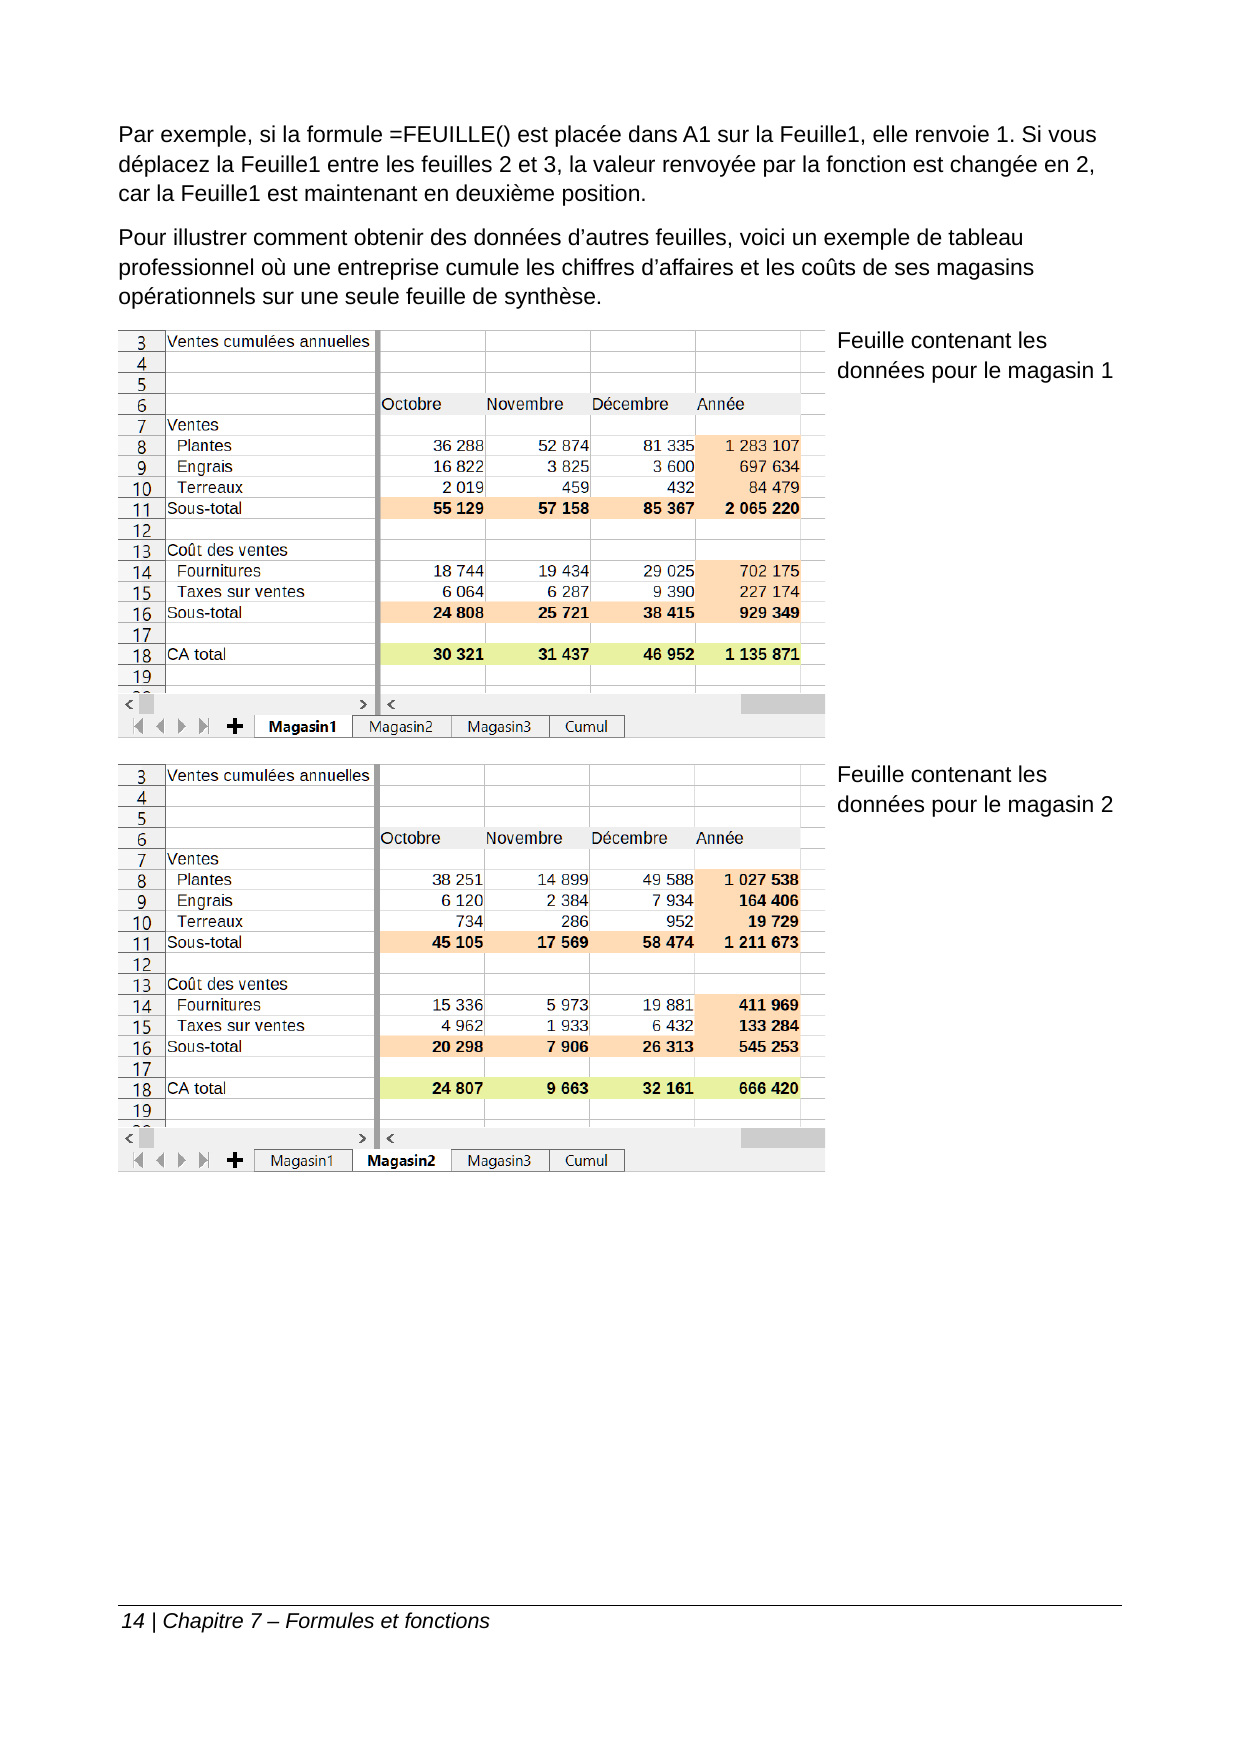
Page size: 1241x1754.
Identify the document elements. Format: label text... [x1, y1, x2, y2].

text Pour illustrer comment obtenir des données d’autres feuilles, voici un exemple de tableau professionnel où une entreprise cumule les chiffres d’affaires et les coûts de ses magasins opérationnels sur une seule feuille de synthèse. [118, 221, 1122, 309]
picture [118, 330, 826, 738]
text Par exemple, si la formule =FEUILLE() est placée dans A1 sur la Feuille1, elle renvoie 1. Si vous déplacez la Feuille1 entre les feuilles 2 et 3, la valeur renvoyée par la fonction est changée en 2, car la Feuille1 est maintenant en deuxième position. [118, 118, 1122, 207]
picture [118, 764, 826, 1172]
text Feuille contenant les données pour le magasin 1 [118, 324, 1122, 744]
text Feuille contenant les données pour le magasin 2 [118, 758, 1122, 1178]
